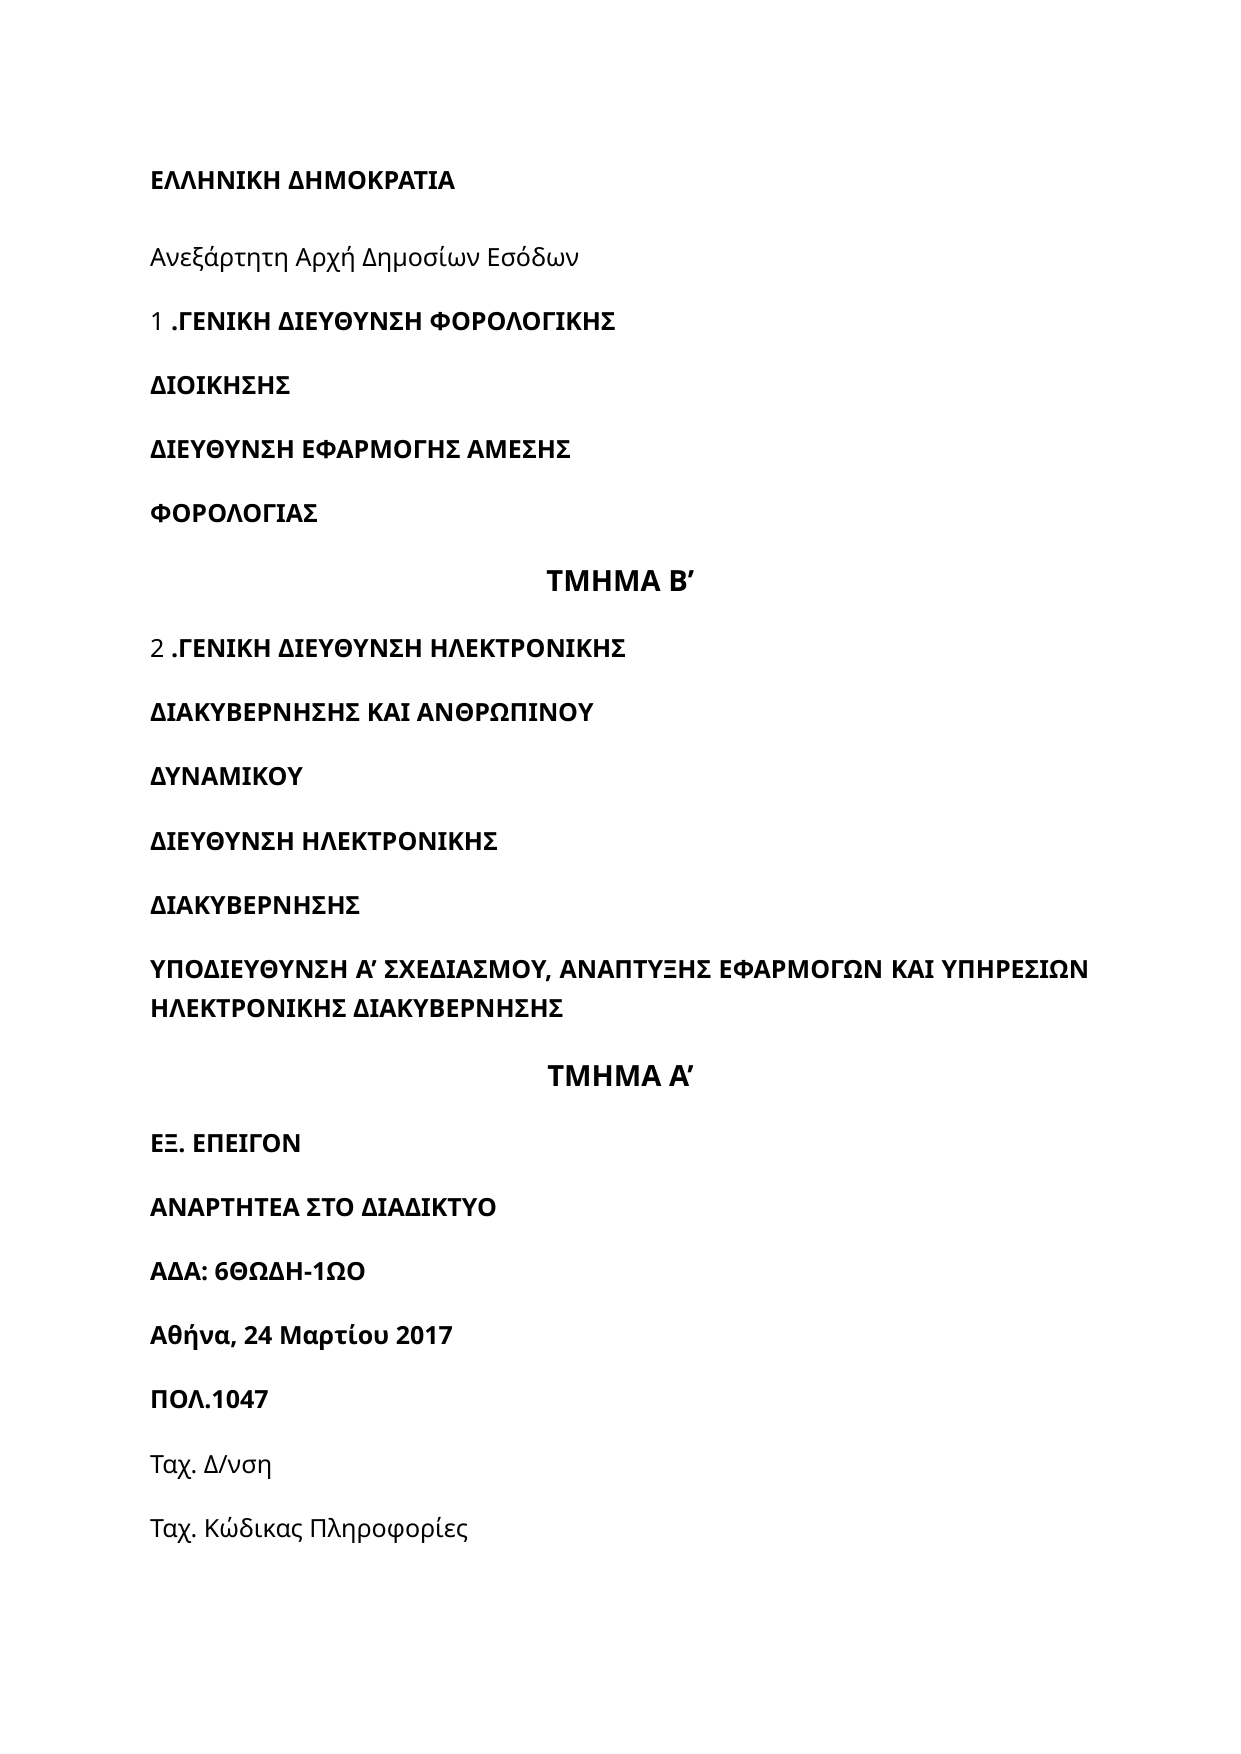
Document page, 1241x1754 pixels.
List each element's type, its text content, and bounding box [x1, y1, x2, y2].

text ΕΞ. ΕΠΕΙΓΟΝ [150, 1125, 1090, 1159]
text ΔΙΕΥΘΥΝΣΗ ΕΦΑΡΜΟΓΗΣ ΑΜΕΣΗΣ [150, 432, 1090, 466]
text ΔΥΝΑΜΙΚΟΥ [150, 759, 1090, 793]
text ΔΙΟΙΚΗΣΗΣ [150, 367, 1090, 402]
text Ταχ. Κώδικας Πληροφορίες [150, 1510, 1090, 1544]
text 1 .ΓΕΝΙΚΗ ΔΙΕΥΘΥΝΣΗ ΦΟΡΟΛΟΓΙΚΗΣ [150, 303, 1090, 337]
subtitle ΤΜΗΜΑ Β’ [150, 560, 1090, 600]
text ΔΙΑΚΥΒΕΡΝΗΣΗΣ [150, 887, 1090, 921]
subtitle ΤΜΗΜΑ Α’ [150, 1055, 1090, 1094]
text ΑΔΑ: 6ΘΩΔΗ-1ΩΟ [150, 1254, 1090, 1288]
text ΥΠΟΔΙΕΥΘΥΝΣΗ Α’ ΣΧΕΔΙΑΣΜΟΥ, ΑΝΑΠΤΥΞΗΣ ΕΦΑΡΜΟΓΩΝ ΚΑΙ ΥΠΗΡΕΣΙΩΝ ΗΛΕΚΤΡΟΝΙΚΗΣ ΔΙΑΚΥΒΕΡΝΗΣΗΣ [150, 951, 1090, 1025]
text Ανεξάρτητη Αρχή Δημοσίων Εσόδων [150, 239, 1090, 273]
text 2 .ΓΕΝΙΚΗ ΔΙΕΥΘΥΝΣΗ ΗΛΕΚΤΡΟΝΙΚΗΣ [150, 631, 1090, 665]
text Αθήνα, 24 Μαρτίου 2017 [150, 1318, 1090, 1352]
title ΕΛΛΗΝΙΚΗ ΔΗΜΟΚΡΑΤΙΑ [150, 162, 1090, 197]
text ΦΟΡΟΛΟΓΙΑΣ [150, 496, 1090, 530]
text ΔΙΑΚΥΒΕΡΝΗΣΗΣ ΚΑΙ ΑΝΘΡΩΠΙΝΟΥ [150, 695, 1090, 729]
text ΔΙΕΥΘΥΝΣΗ ΗΛΕΚΤΡΟΝΙΚΗΣ [150, 823, 1090, 857]
text Ταχ. Δ/νση [150, 1446, 1090, 1480]
text ΑΝΑΡΤΗΤΕΑ ΣΤΟ ΔΙΑΔΙΚΤΥΟ [150, 1189, 1090, 1224]
text ΠΟΛ.1047 [150, 1382, 1090, 1416]
